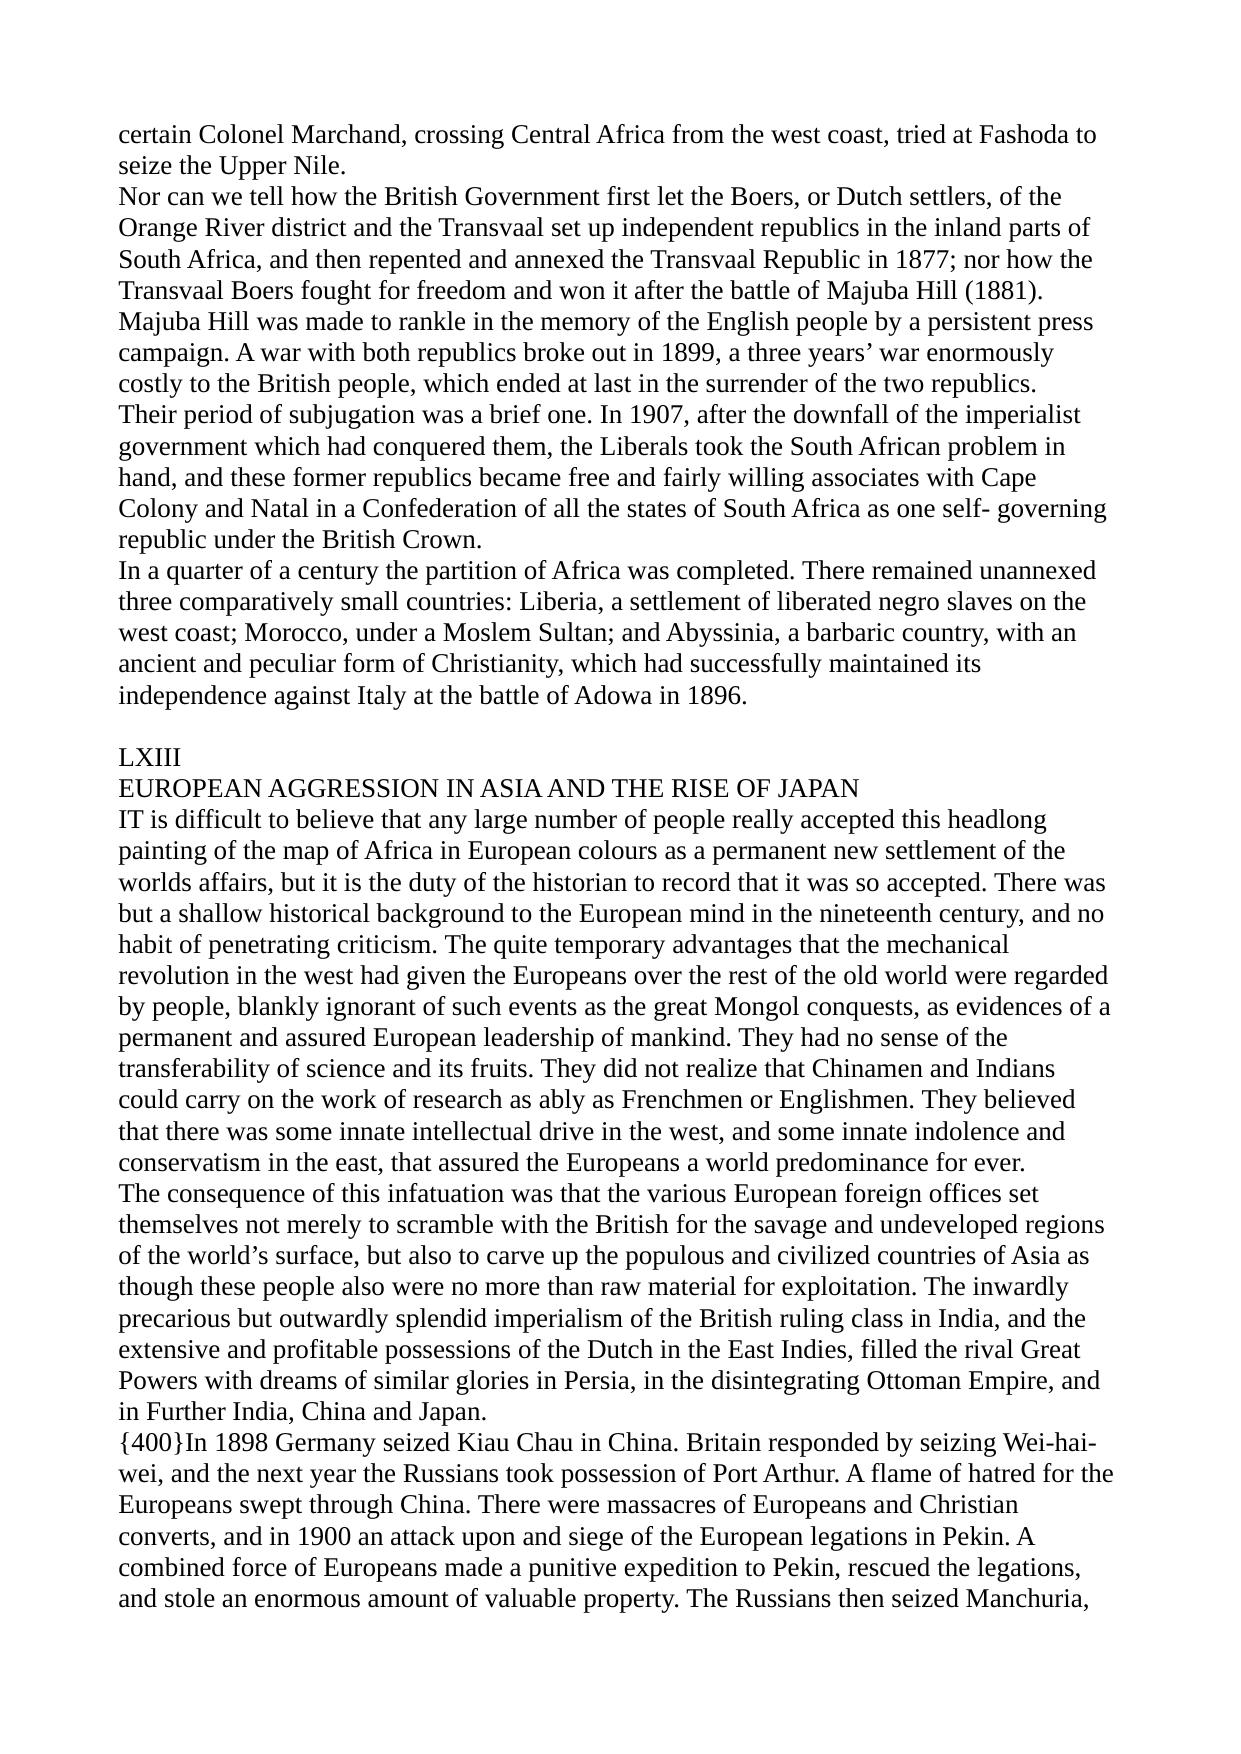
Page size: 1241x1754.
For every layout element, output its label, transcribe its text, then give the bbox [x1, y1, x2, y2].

text Nor can we tell how the British Government first let the Boers, or Dutch settlers, of the Orange River district and the Transvaal set up independent republics in the inland parts of South Africa, and then repented and annexed the Transvaal Republic in 1877; nor how the Transvaal Boers fought for freedom and won it after the battle of Majuba Hill (1881). Majuba Hill was made to rankle in the memory of the English people by a persistent press campaign. A war with both republics broke out in 1899, a three years’ war enormously costly to the British people, which ended at last in the surrender of the two republics. [118, 180, 1122, 398]
text {400}In 1898 Germany seized Kiau Chau in China. Britain responded by seizing Wei-hai-wei, and the next year the Russians took possession of Port Arthur. A flame of hatred for the Europeans swept through China. There were massacres of Europeans and Christian converts, and in 1900 an attack upon and siege of the European legations in Pekin. A combined force of Europeans made a punitive expedition to Pekin, rescued the legations, and stole an enormous amount of valuable property. The Russians then seized Manchuria, [118, 1426, 1122, 1613]
text In a quarter of a century the partition of Africa was completed. There remained unannexed three comparatively small countries: Liberia, a settlement of liberated negro slaves on the west coast; Morocco, under a Moslem Sultan; and Abyssinia, a barbaric country, with an ancient and peculiar form of Christianity, which had successfully maintained its independence against Italy at the battle of Adowa in 1896. [118, 554, 1122, 741]
text IT is difficult to believe that any large number of people really accepted this headlong painting of the map of Africa in European colours as a permanent new settlement of the worlds affairs, but it is the duty of the historian to record that it was so accepted. There was but a shallow historical background to the European mind in the nineteenth century, and no habit of penetrating criticism. The quite temporary advantages that the mechanical revolution in the west had given the Europeans over the rest of the old world were regarded by people, blankly ignorant of such events as the great Mongol conquests, as evidences of a permanent and assured European leadership of mankind. They had no sense of the transferability of science and its fruits. They did not realize that Chinamen and Indians could carry on the work of research as ably as Frenchmen or Englishmen. They believed that there was some innate intellectual drive in the west, and some innate indolence and conservatism in the east, that assured the Europeans a world predominance for ever. [118, 803, 1122, 1177]
text Their period of subjugation was a brief one. In 1907, after the downfall of the imperialist government which had conquered them, the Liberals took the South African problem in hand, and these former republics became free and fairly willing associates with Cape Colony and Natal in a Confederation of all the states of South Africa as one self- governing republic under the British Crown. [118, 398, 1122, 554]
text The consequence of this infatuation was that the various European foreign offices set themselves not merely to scramble with the British for the savage and undeveloped regions of the world’s surface, but also to carve up the populous and civilized countries of Asia as though these people also were no more than raw material for exploitation. The inwardly precarious but outwardly splendid imperialism of the British ruling class in India, and the extensive and profitable possessions of the Dutch in the East Indies, filled the rival Great Powers with dreams of similar glories in Persia, in the disintegrating Ottoman Empire, and in Further India, China and Japan. [118, 1177, 1122, 1426]
text LXIII [118, 741, 1122, 772]
text EUROPEAN AGGRESSION IN ASIA AND THE RISE OF JAPAN [118, 772, 1122, 803]
text certain Colonel Marchand, crossing Central Africa from the west coast, tried at Fashoda to seize the Upper Nile. [118, 118, 1122, 180]
